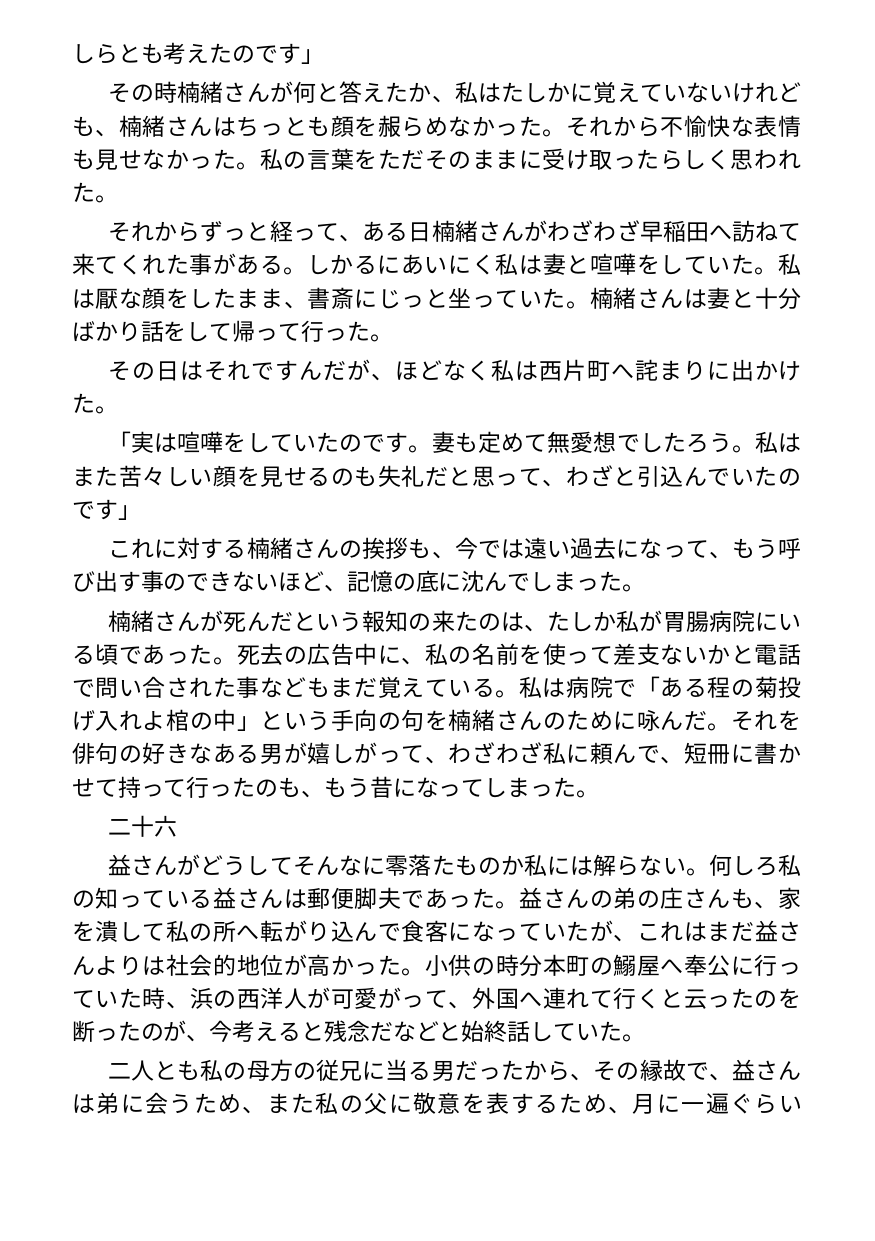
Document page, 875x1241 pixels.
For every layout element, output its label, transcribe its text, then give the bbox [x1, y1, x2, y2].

text その時楠緒さんが何と答えたか、私はたしかに覚えていないけれども、楠緒さんはちっとも顔を赧らめなかった。それから不愉快な表情も見せなかった。私の言葉をただそのままに受け取ったらしく思われた。 [72, 75, 802, 208]
text しらとも考えたのです」 [72, 36, 802, 69]
text 「実は喧嘩をしていたのです。妻も定めて無愛想でしたろう。私はまた苦々しい顔を見せるのも失礼だと思って、わざと引込んでいたのです」 [72, 425, 802, 525]
text 二十六 [72, 809, 802, 842]
text これに対する楠緒さんの挨拶も、今では遠い過去になって、もう呼び出す事のできないほど、記憶の底に沈んでしまった。 [72, 531, 802, 597]
text 二人とも私の母方の従兄に当る男だったから、その縁故で、益さんは弟に会うため、また私の父に敬意を表するため、月に一遍ぐらい [72, 1053, 802, 1119]
text それからずっと経って、ある日楠緒さんがわざわざ早稲田へ訪ねて来てくれた事がある。しかるにあいにく私は妻と喧嘩をしていた。私は厭な顔をしたまま、書斎にじっと坐っていた。楠緒さんは妻と十分ばかり話をして帰って行った。 [72, 214, 802, 347]
text 楠緒さんが死んだという報知の来たのは、たしか私が胃腸病院にいる頃であった。死去の広告中に、私の名前を使って差支ないかと電話で問い合された事などもまだ覚えている。私は病院で「ある程の菊投げ入れよ棺の中」という手向の句を楠緒さんのために咏んだ。それを俳句の好きなある男が嬉しがって、わざわざ私に頼んで、短冊に書かせて持って行ったのも、もう昔になってしまった。 [72, 603, 802, 803]
text その日はそれですんだが、ほどなく私は西片町へ詫まりに出かけた。 [72, 353, 802, 419]
text 益さんがどうしてそんなに零落たものか私には解らない。何しろ私の知っている益さんは郵便脚夫であった。益さんの弟の庄さんも、家を潰して私の所へ転がり込んで食客になっていたが、これはまだ益さんよりは社会的地位が高かった。小供の時分本町の鰯屋へ奉公に行っていた時、浜の西洋人が可愛がって、外国へ連れて行くと云ったのを断ったのが、今考えると残念だなどと始終話していた。 [72, 848, 802, 1047]
